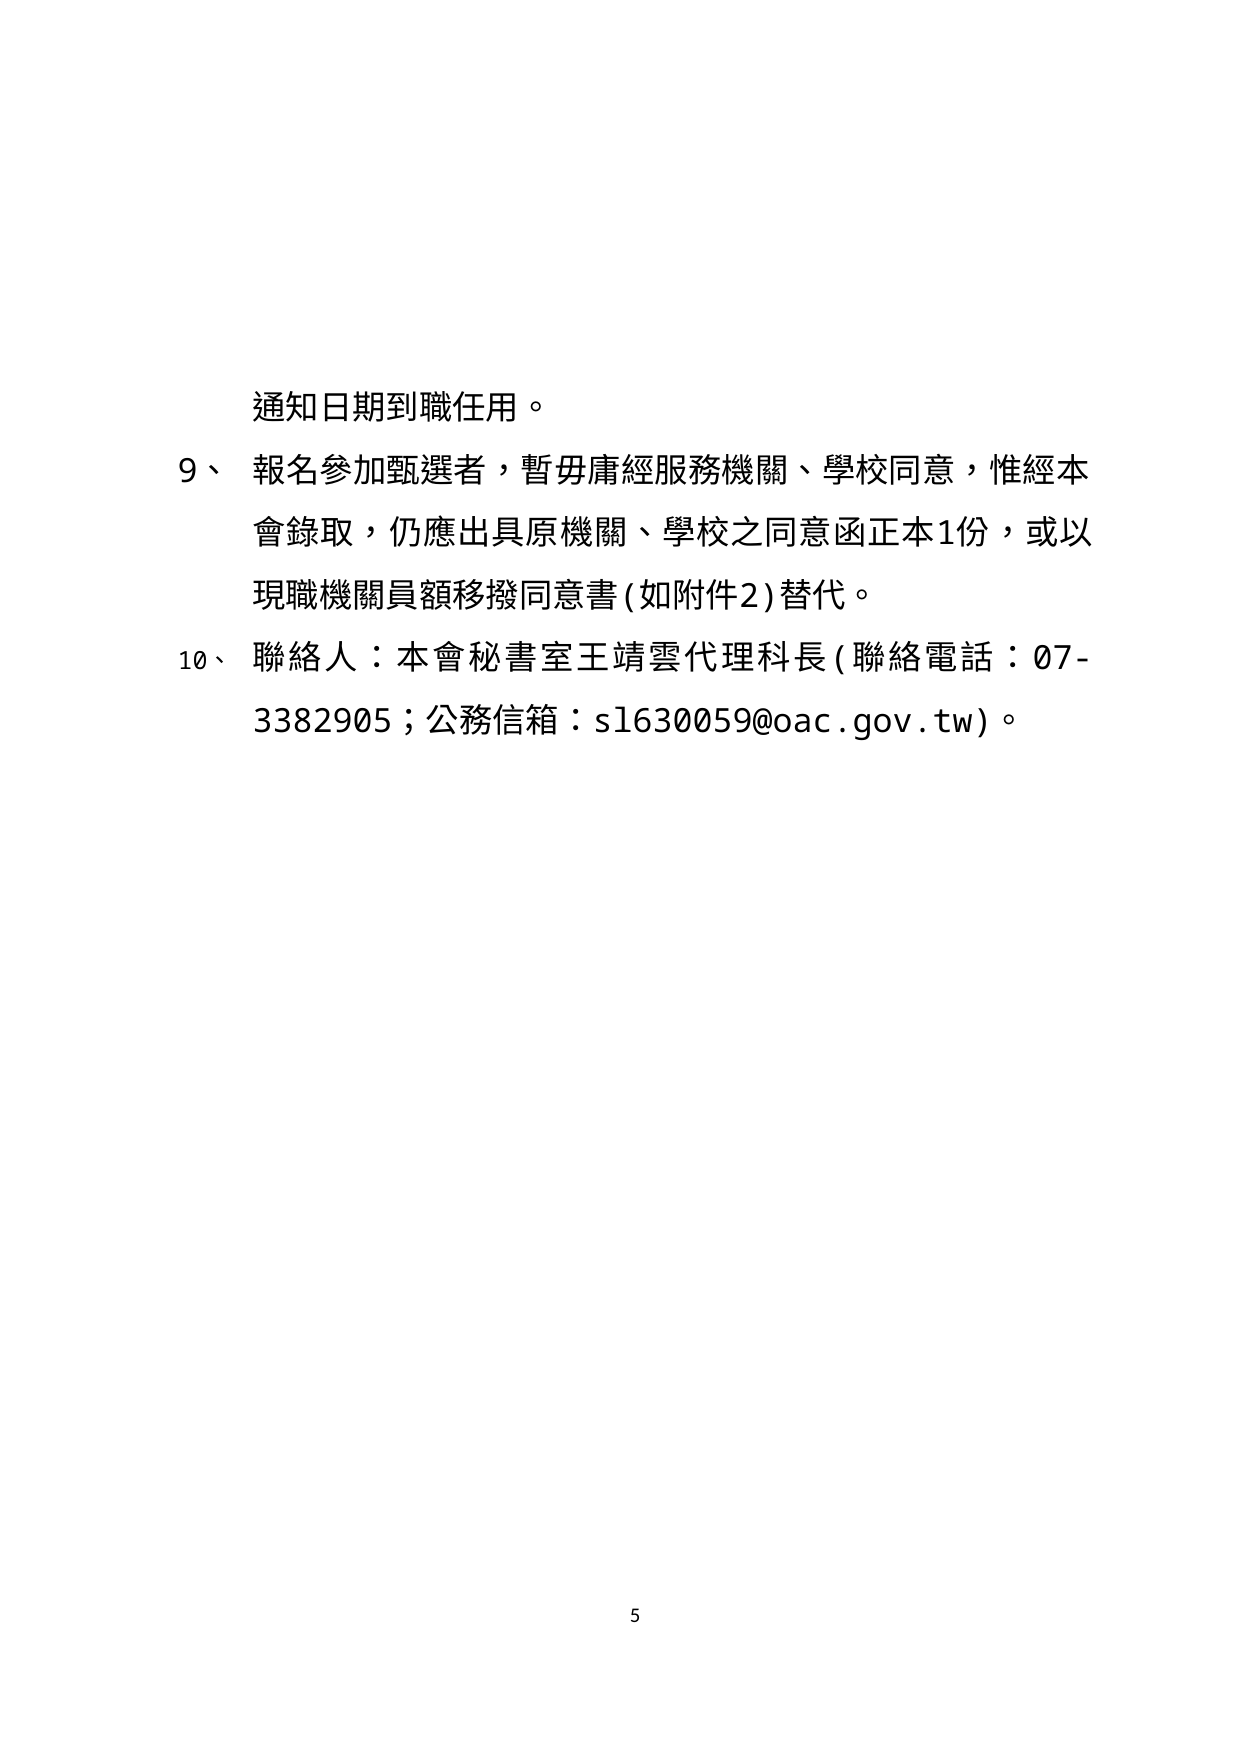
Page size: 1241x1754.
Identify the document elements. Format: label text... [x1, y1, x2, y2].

list 報名參加甄選者，暫毋庸經服務機關、學校同意，惟經本會錄取，仍應出具原機關、學校之同意函正本1份，或以現職機關員額移撥同意書(如附件2)替代。 [177, 426, 1092, 613]
list 聯絡人：本會秘書室王靖雲代理科長(聯絡電話：07-3382905；公務信箱：sl630059@oac.gov.tw)。 [177, 613, 1092, 738]
list 甄選結果得視需要酌增候補名額2名（有效期間3個月），經甄選錄取人員，依程序辦理移撥手續，錄取人員依本會通知日期到職任用。 [177, 363, 1092, 426]
